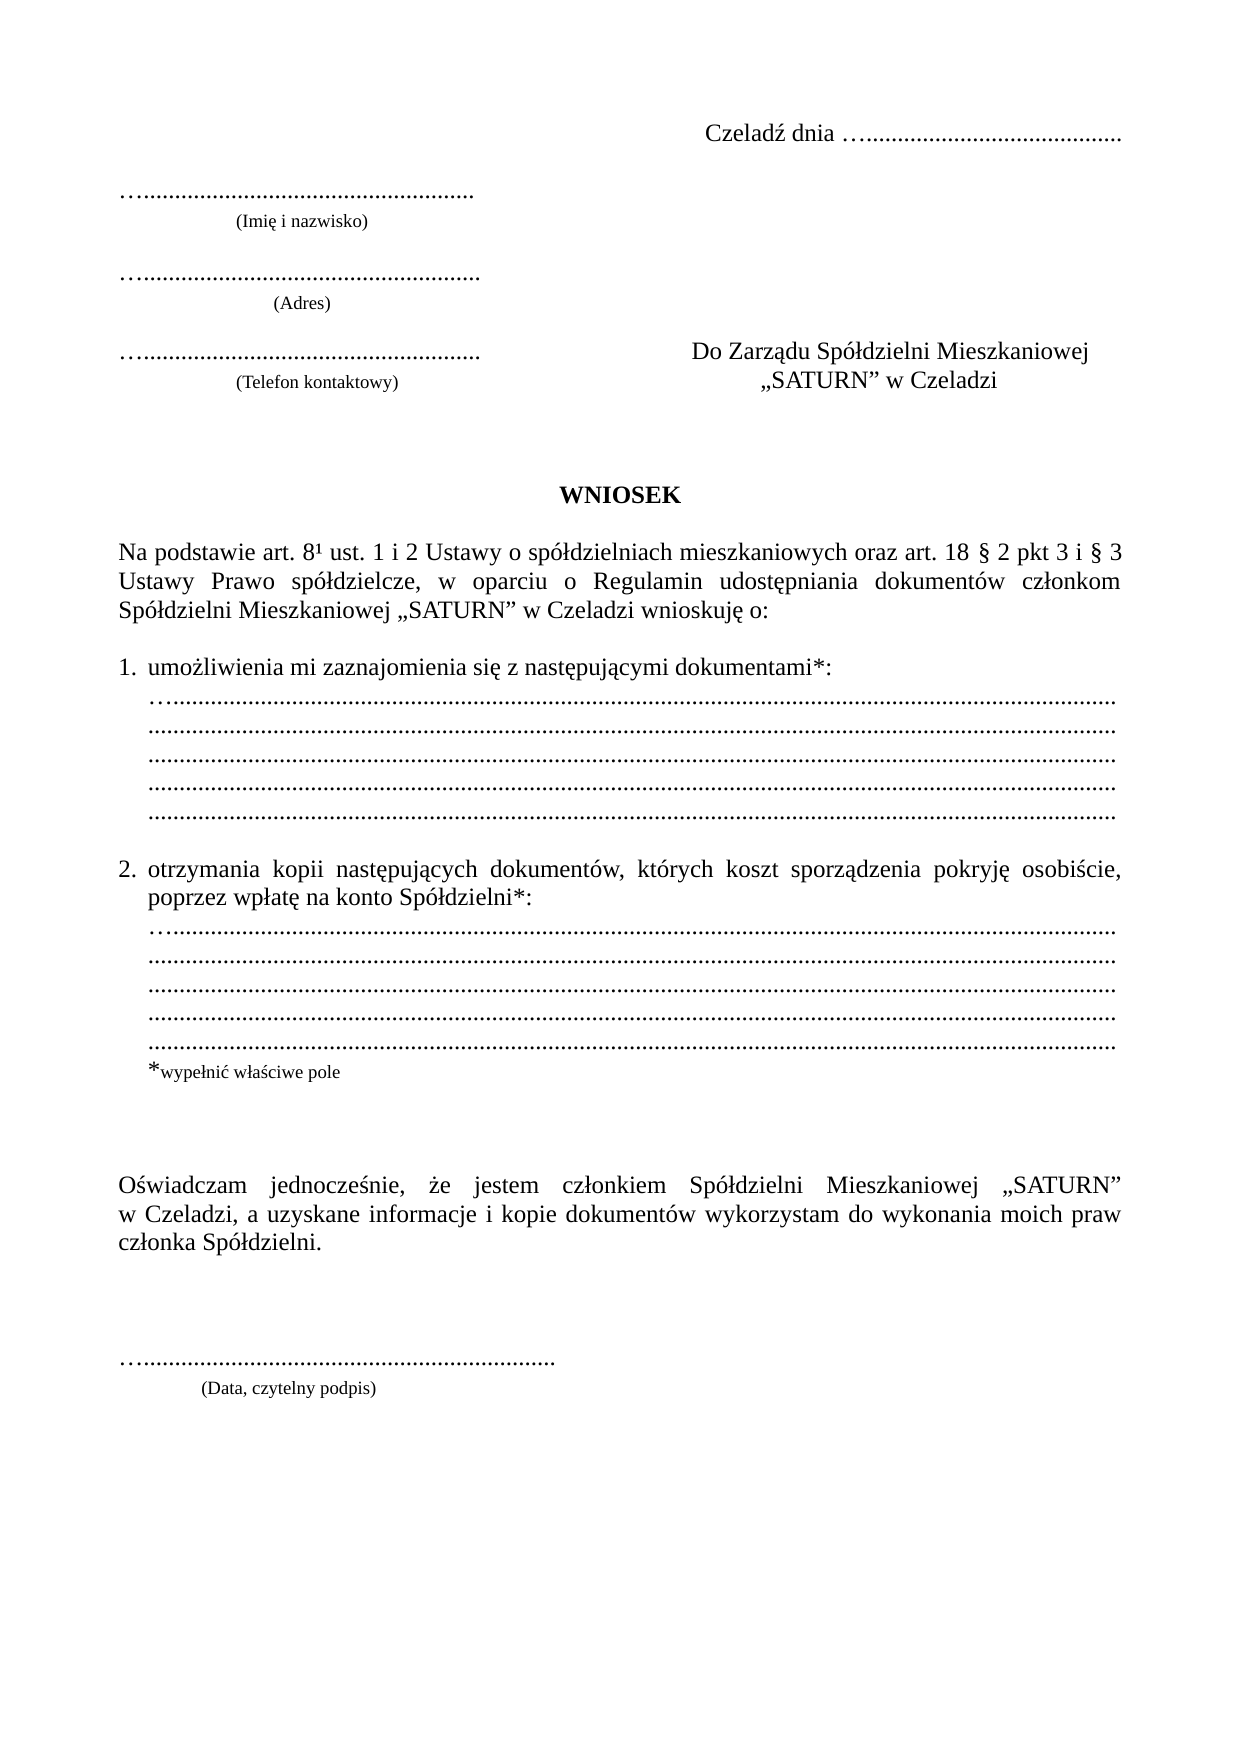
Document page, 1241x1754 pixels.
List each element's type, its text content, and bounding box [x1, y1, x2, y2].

list otrzymania kopii następujących dokumentów, których koszt sporządzenia pokryję osobiście, poprzez wpłatę na konto Spółdzielni*: [118, 854, 1122, 911]
text Czeladź dnia …......................................... [118, 118, 1122, 147]
list …................................................................................................................................................................................................................................................................................................................................................................................................................................................................................................................................................................................................................................................................................................................................................................................................... *wypełnić właściwe pole [118, 911, 1122, 1084]
text (Imię i nazwisko) [118, 204, 1122, 233]
text …...................................................... [118, 257, 1122, 286]
text (Data, czytelny podpis) [118, 1371, 1122, 1400]
text ….................................................................. [118, 1342, 1122, 1371]
text WNIOSEK [118, 480, 1122, 509]
text …..................................................... [118, 176, 1122, 204]
list umożliwienia mi zaznajomienia się z następującymi dokumentami*: [118, 652, 1122, 681]
text …...................................................... Do Zarządu Spółdzielni Mieszkaniowej [118, 336, 1122, 365]
text (Adres) [118, 286, 1122, 315]
text Oświadczam jednocześnie, że jestem członkiem Spółdzielni Mieszkaniowej „SATURN” w Czeladzi, a uzyskane informacje i kopie dokumentów wykorzystam do wykonania moich praw członka Spółdzielni. [118, 1170, 1122, 1256]
text Na podstawie art. 8¹ ust. 1 i 2 Ustawy o spółdzielniach mieszkaniowych oraz art. 18 § 2 pkt 3 i § 3 Ustawy Prawo spółdzielcze, w oparciu o Regulamin udostępniania dokumentów członkom Spółdzielni Mieszkaniowej „SATURN” w Czeladzi wnioskuję o: [118, 537, 1122, 624]
list …................................................................................................................................................................................................................................................................................................................................................................................................................................................................................................................................................................................................................................................................................................................................................................................................... [118, 681, 1122, 825]
text (Telefon kontaktowy) „SATURN” w Czeladzi [118, 365, 1122, 394]
